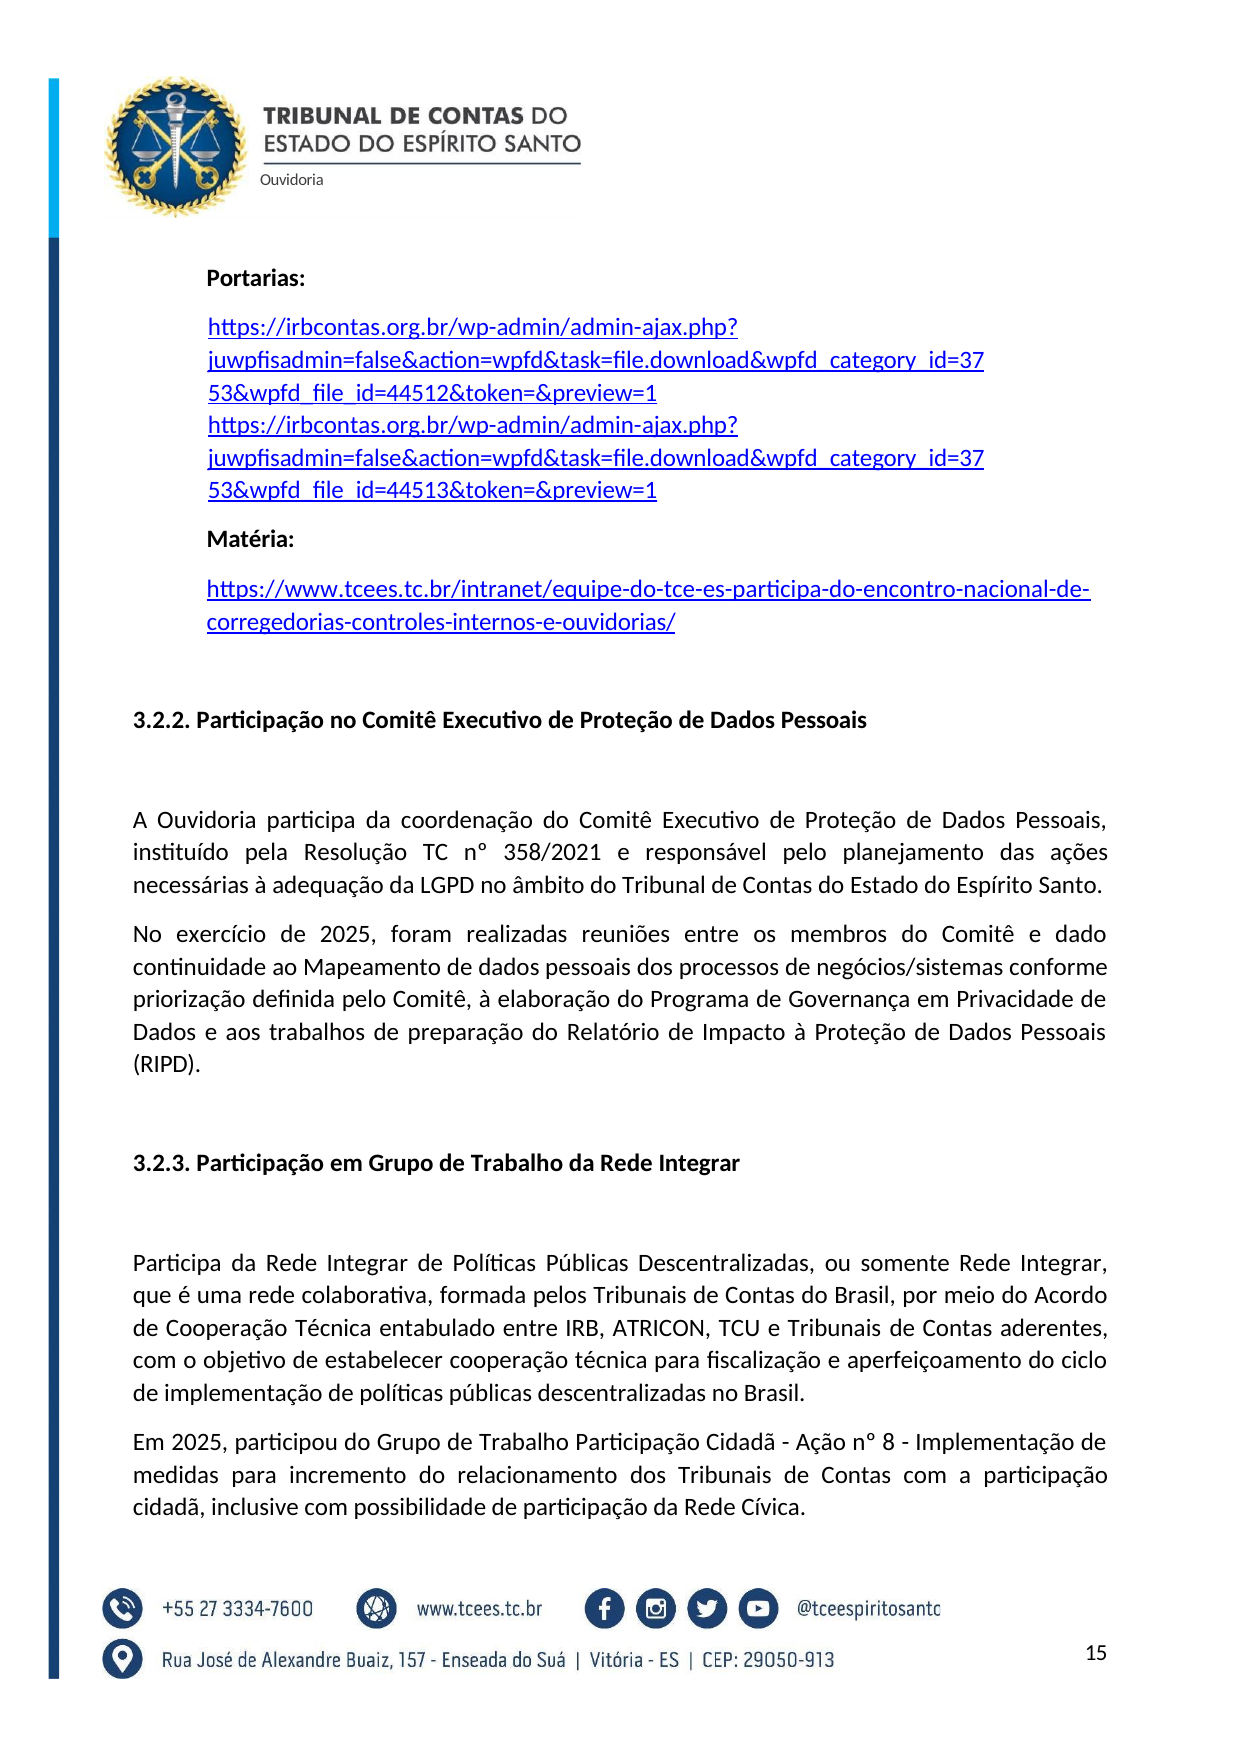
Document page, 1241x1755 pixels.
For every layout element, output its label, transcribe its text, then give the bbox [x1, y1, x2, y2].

text https://www.tcees.tc.br/intranet/equipe-do-tce-es-participa-do-encontro-nacional-de-corregedorias-controles-internos-e-ouvidorias/ [206, 573, 1093, 636]
text https://irbcontas.org.br/wp-admin/admin-ajax.php?juwpfisadmin=false&action=wpfd&task=file.download&wpfd_category_id=37 53&wpfd_file_id=44512&token=&preview=1 [208, 311, 1097, 407]
list Participação em Grupo de Trabalho da Rede Integrar [133, 1147, 1123, 1178]
text Em 2025, participou do Grupo de Trabalho Participação Cidadã - Ação nº 8 - Implementação de medidas para incremento do relacionamento dos Tribunais de Contas com a participação cidadã, inclusive com possibilidade de participação da Rede Cívica. [133, 1426, 1108, 1522]
subtitle Matéria: [206, 524, 1123, 554]
subtitle Portarias: [206, 262, 1123, 292]
list Participação no Comitê Executivo de Proteção de Dados Pessoais [133, 705, 1123, 735]
text https://irbcontas.org.br/wp-admin/admin-ajax.php?juwpfisadmin=false&action=wpfd&task=file.download&wpfd_category_id=37 53&wpfd_file_id=44513&token=&preview=1 [208, 409, 1097, 505]
text A Ouvidoria participa da coordenação do Comitê Executivo de Proteção de Dados Pessoais, instituído pela Resolução TC nº 358/2021 e responsável pelo planejamento das ações necessárias à adequação da LGPD no âmbito do Tribunal de Contas do Estado do Espírito Santo. [133, 804, 1108, 899]
text Participa da Rede Integrar de Políticas Públicas Descentralizadas, ou somente Rede Integrar, que é uma rede colaborativa, formada pelos Tribunais de Contas do Brasil, por meio do Acordo de Cooperação Técnica entabulado entre IRB, ATRICON, TCU e Tribunais de Contas aderentes, com o objetivo de estabelecer cooperação técnica para fiscalização e aperfeiçoamento do ciclo de implementação de políticas públicas descentralizadas no Brasil. [133, 1247, 1108, 1408]
text No exercício de 2025, foram realizadas reuniões entre os membros do Comitê e dado continuidade ao Mapeamento de dados pessoais dos processos de negócios/sistemas conforme priorização definida pelo Comitê, à elaboração do Programa de Governança em Privacidade de Dados e aos trabalhos de preparação do Relatório de Impacto à Proteção de Dados Pessoais (RIPD). [133, 918, 1108, 1079]
